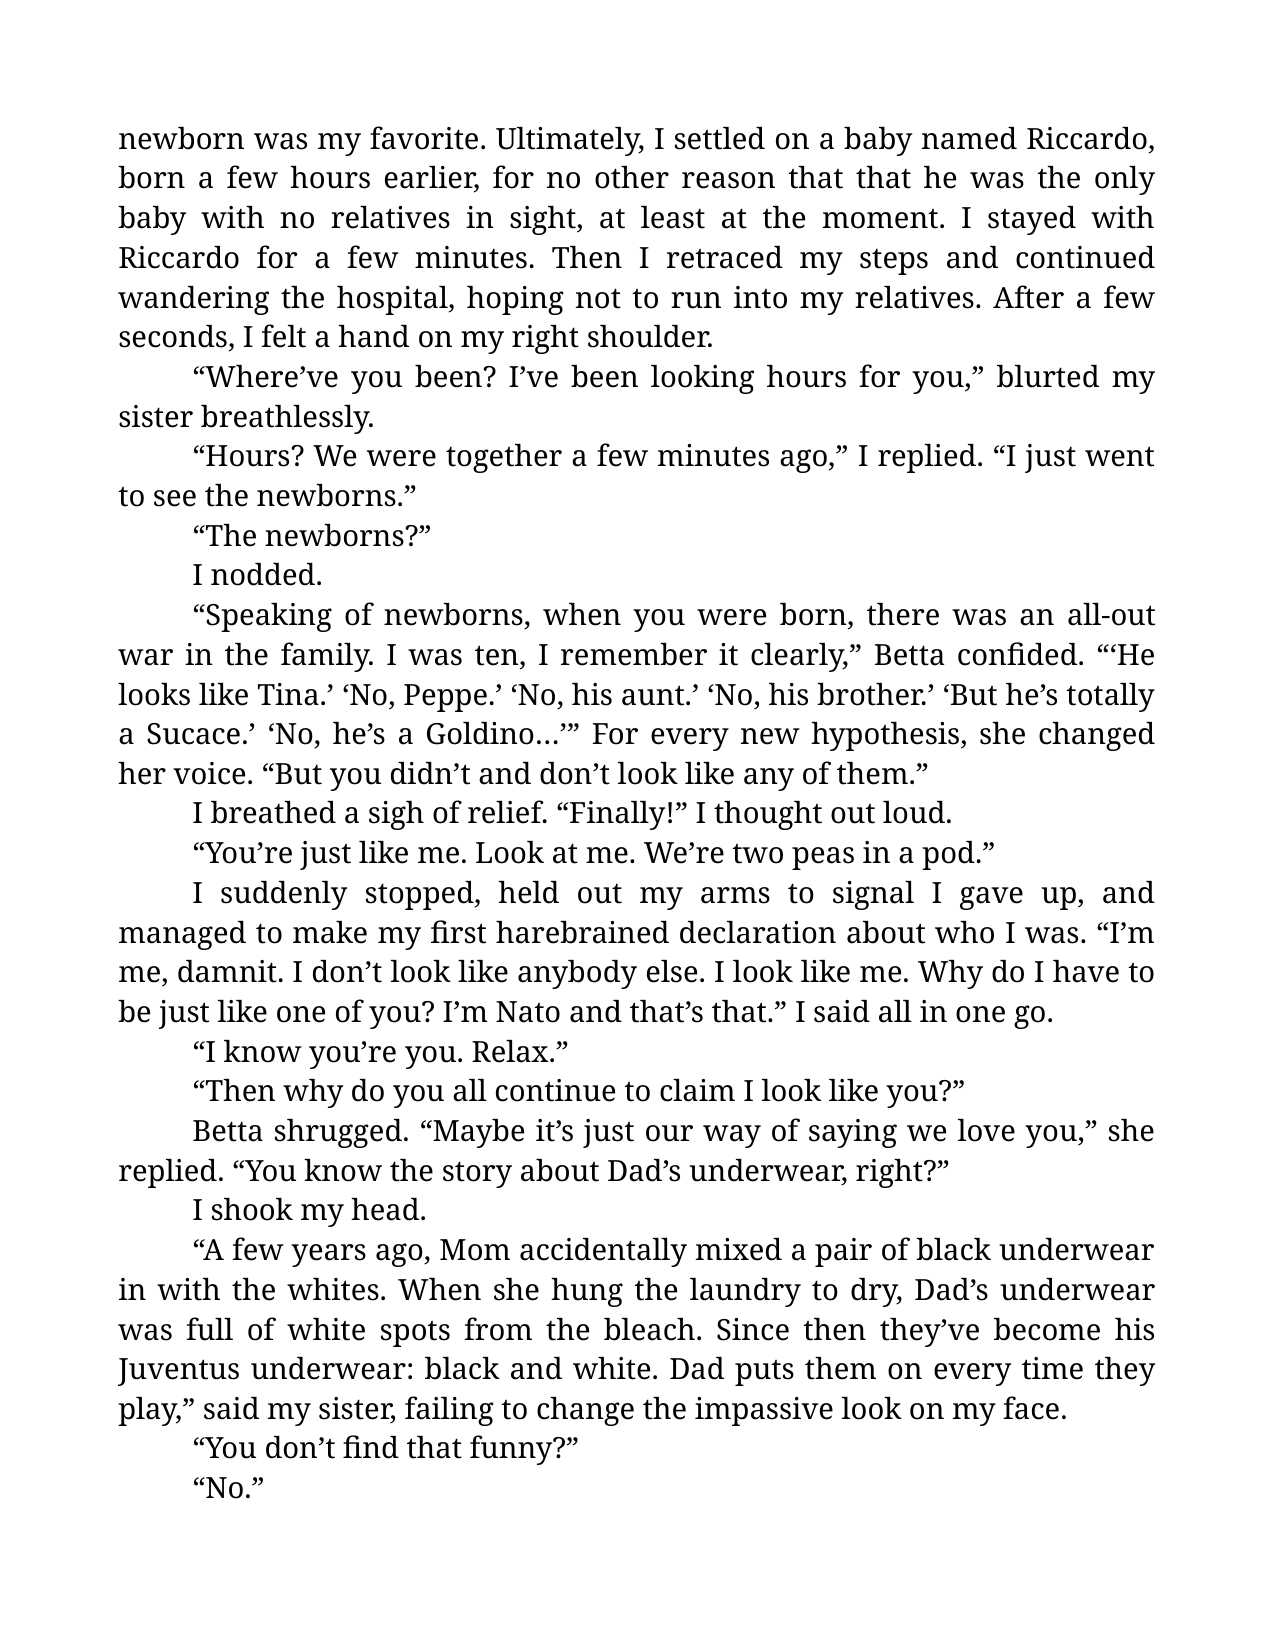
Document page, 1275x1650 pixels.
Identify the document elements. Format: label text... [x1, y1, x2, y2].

text “You don’t find that funny?” [118, 1428, 1157, 1467]
text “The newborns?” [118, 515, 1157, 555]
text “Speaking of newborns, when you were born, there was an all-out war in the family. I was ten, I remember it clearly,” Betta confided. “‘He looks like Tina.’ ‘No, Peppe.’ ‘No, his aunt.’ ‘No, his brother.’ ‘But he’s totally a Sucace.’ ‘No, he’s a Goldino…’” For every new hypothesis, she changed her voice. “But you didn’t and don’t look like any of them.” [118, 594, 1157, 793]
text “A few years ago, Mom accidentally mixed a pair of black underwear in with the whites. When she hung the laundry to dry, Dad’s underwear was full of white spots from the bleach. Since then they’ve become his Juventus underwear: black and white. Dad puts them on every time they play,” said my sister, failing to change the impassive look on my face. [118, 1229, 1157, 1428]
text newborn was my favorite. Ultimately, I settled on a baby named Riccardo, born a few hours earlier, for no other reason that that he was the only baby with no relatives in sight, at least at the moment. I stayed with Riccardo for a few minutes. Then I retraced my steps and continued wandering the hospital, hoping not to run into my relatives. After a few seconds, I felt a hand on my right shoulder. [118, 118, 1157, 356]
text “Then why do you all continue to claim I look like you?” [118, 1071, 1157, 1110]
text I breathed a sigh of relief. “Finally!” I thought out loud. [118, 793, 1157, 832]
text I shook my head. [118, 1190, 1157, 1229]
text “No.” [118, 1467, 1157, 1507]
text “I know you’re you. Relax.” [118, 1031, 1157, 1071]
text I suddenly stopped, held out my arms to signal I gave up, and managed to make my first harebrained declaration about who I was. “I’m me, damnit. I don’t look like anybody else. I look like me. Why do I have to be just like one of you? I’m Nato and that’s that.” I said all in one go. [118, 872, 1157, 1031]
text “Where’ve you been? I’ve been looking hours for you,” blurted my sister breathlessly. [118, 356, 1157, 436]
text I nodded. [118, 555, 1157, 594]
text “You’re just like me. Look at me. We’re two peas in a pod.” [118, 832, 1157, 872]
text Betta shrugged. “Maybe it’s just our way of saying we love you,” she replied. “You know the story about Dad’s underwear, right?” [118, 1110, 1157, 1190]
text “Hours? We were together a few minutes ago,” I replied. “I just went to see the newborns.” [118, 436, 1157, 515]
